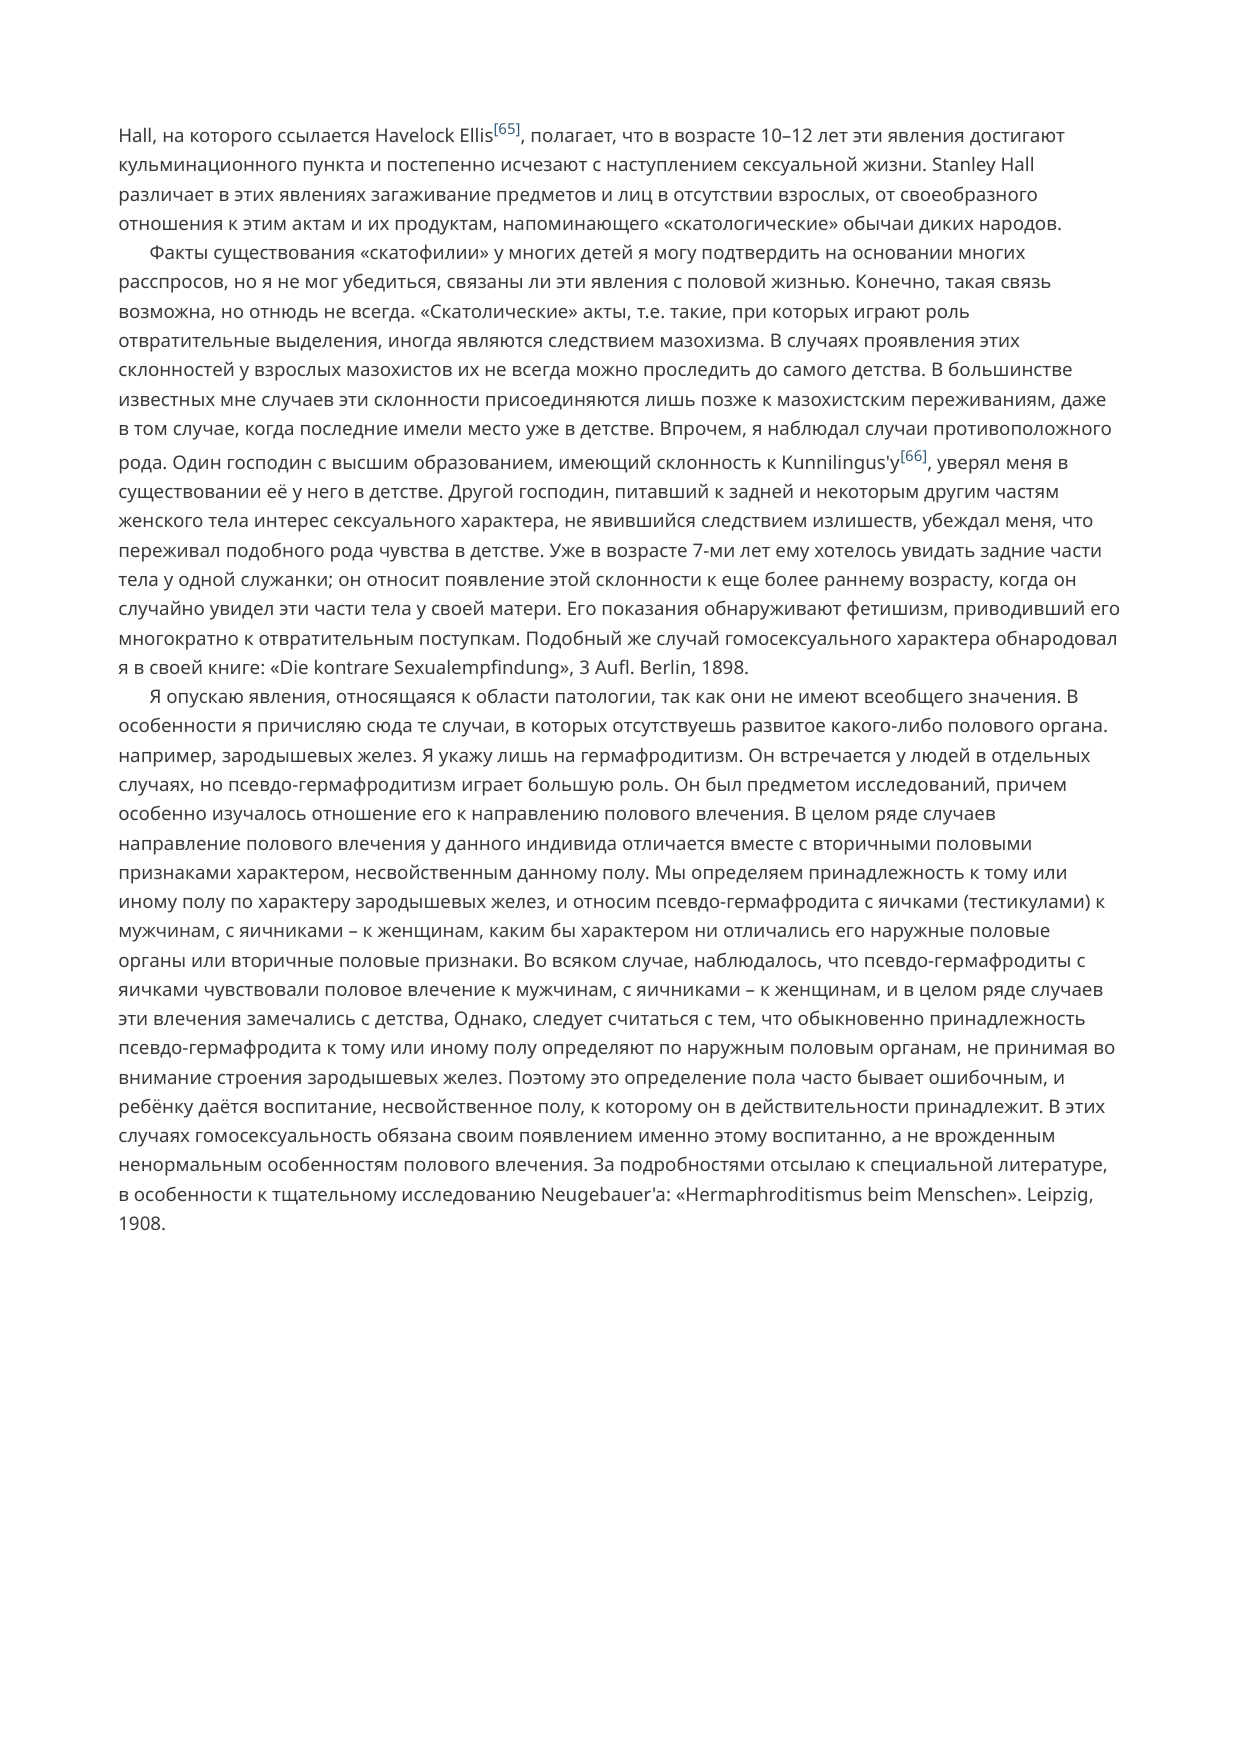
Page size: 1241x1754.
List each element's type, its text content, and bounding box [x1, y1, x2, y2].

text Hall, на которого ссылается Havelock Ellis[65], полагает, что в возрасте 10–12 лет эти явления достигают кульминационного пункта и постепенно исчезают с наступлением сексуальной жизни. Stanley Hall различает в этих явлениях загаживание предметов и лиц в отсутствии взрослых, от своеобразного отношения к этим актам и их продуктам, напоминающего «скатологические» обычаи диких народов. [118, 118, 1122, 236]
text Факты существования «скатофилии» у многих детей я могу подтвердить на основании многих расспросов, но я не мог убедиться, связаны ли эти явления с половой жизнью. Конечно, такая связь возможна, но отнюдь не всегда. «Скатолические» акты, т.е. такие, при которых играют роль отвратительные выделения, иногда являются следствием мазохизма. В случаях проявления этих склонностей у взрослых мазохистов их не всегда можно проследить до самого детства. В большинстве известных мне случаев эти склонности присоединяются лишь позже к мазохистским переживаниям, даже в том случае, когда последние имели место уже в детстве. Впрочем, я наблюдал случаи противоположного рода. Один господин с высшим образованием, имеющий склонность к Kunnilingus'y[66], уверял меня в существовании её у него в детстве. Другой господин, питавший к задней и некоторым другим частям женского тела интерес сексуального характера, не явившийся следствием излишеств, убеждал меня, что переживал подобного рода чувства в детстве. Уже в возрасте 7-ми лет ему хотелось увидать задние части тела у одной служанки; он относит появление этой склонности к еще более раннему возрасту, когда он случайно увидел эти части тела у своей матери. Его показания обнаруживают фетишизм, приводивший его многократно к отвратительным поступкам. Подобный же случай гомосексуального характера обнародовал я в своей книге: «Die kontrare Sexualempfindung», 3 Aufl. Berlin, 1898. [118, 239, 1122, 680]
text Я опускаю явления, относящаяся к области патологии, так как они не имеют всеобщего значения. В особенности я причисляю сюда те случаи, в которых отсутствуешь развитое какого-либо полового органа. например, зародышевых желез. Я укажу лишь на гермафродитизм. Он встречается у людей в отдельных случаях, но псевдо-гермафродитизм играет большую роль. Он был предметом исследований, причем особенно изучалось отношение его к направлению полового влечения. В целом ряде случаев направление полового влечения у данного индивида отличается вместе с вторичными половыми признаками характером, несвойственным данному полу. Мы определяем принадлежность к тому или иному полу по характеру зародышевых желез, и относим псевдо-гермафродита с яичками (тестикулами) к мужчинам, с яичниками – к женщинам, каким бы характером ни отличались его наружные половые органы или вторичные половые признаки. Во всяком случае, наблюдалось, что псевдо-гермафродиты с яичками чувствовали половое влечение к мужчинам, с яичниками – к женщинам, и в целом ряде случаев эти влечения замечались с детства, Однако, следует считаться с тем, что обыкновенно принадлежность псевдо-гермафродита к тому или иному полу определяют по наружным половым органам, не принимая во внимание строения зародышевых желез. Поэтому это определение пола часто бывает ошибочным, и ребёнку даётся воспитание, несвойственное полу, к которому он в действительности принадлежит. В этих случаях гомосексуальность обязана своим появлением именно этому воспитанно, а не врожденным ненормальным особенностям полового влечения. За подробностями отсылаю к специальной литературе, в особенности к тщательному исследованию Neugebauer'a: «Hermaphroditismus beim Menschen». Leipzig, 1908. [118, 683, 1122, 1236]
